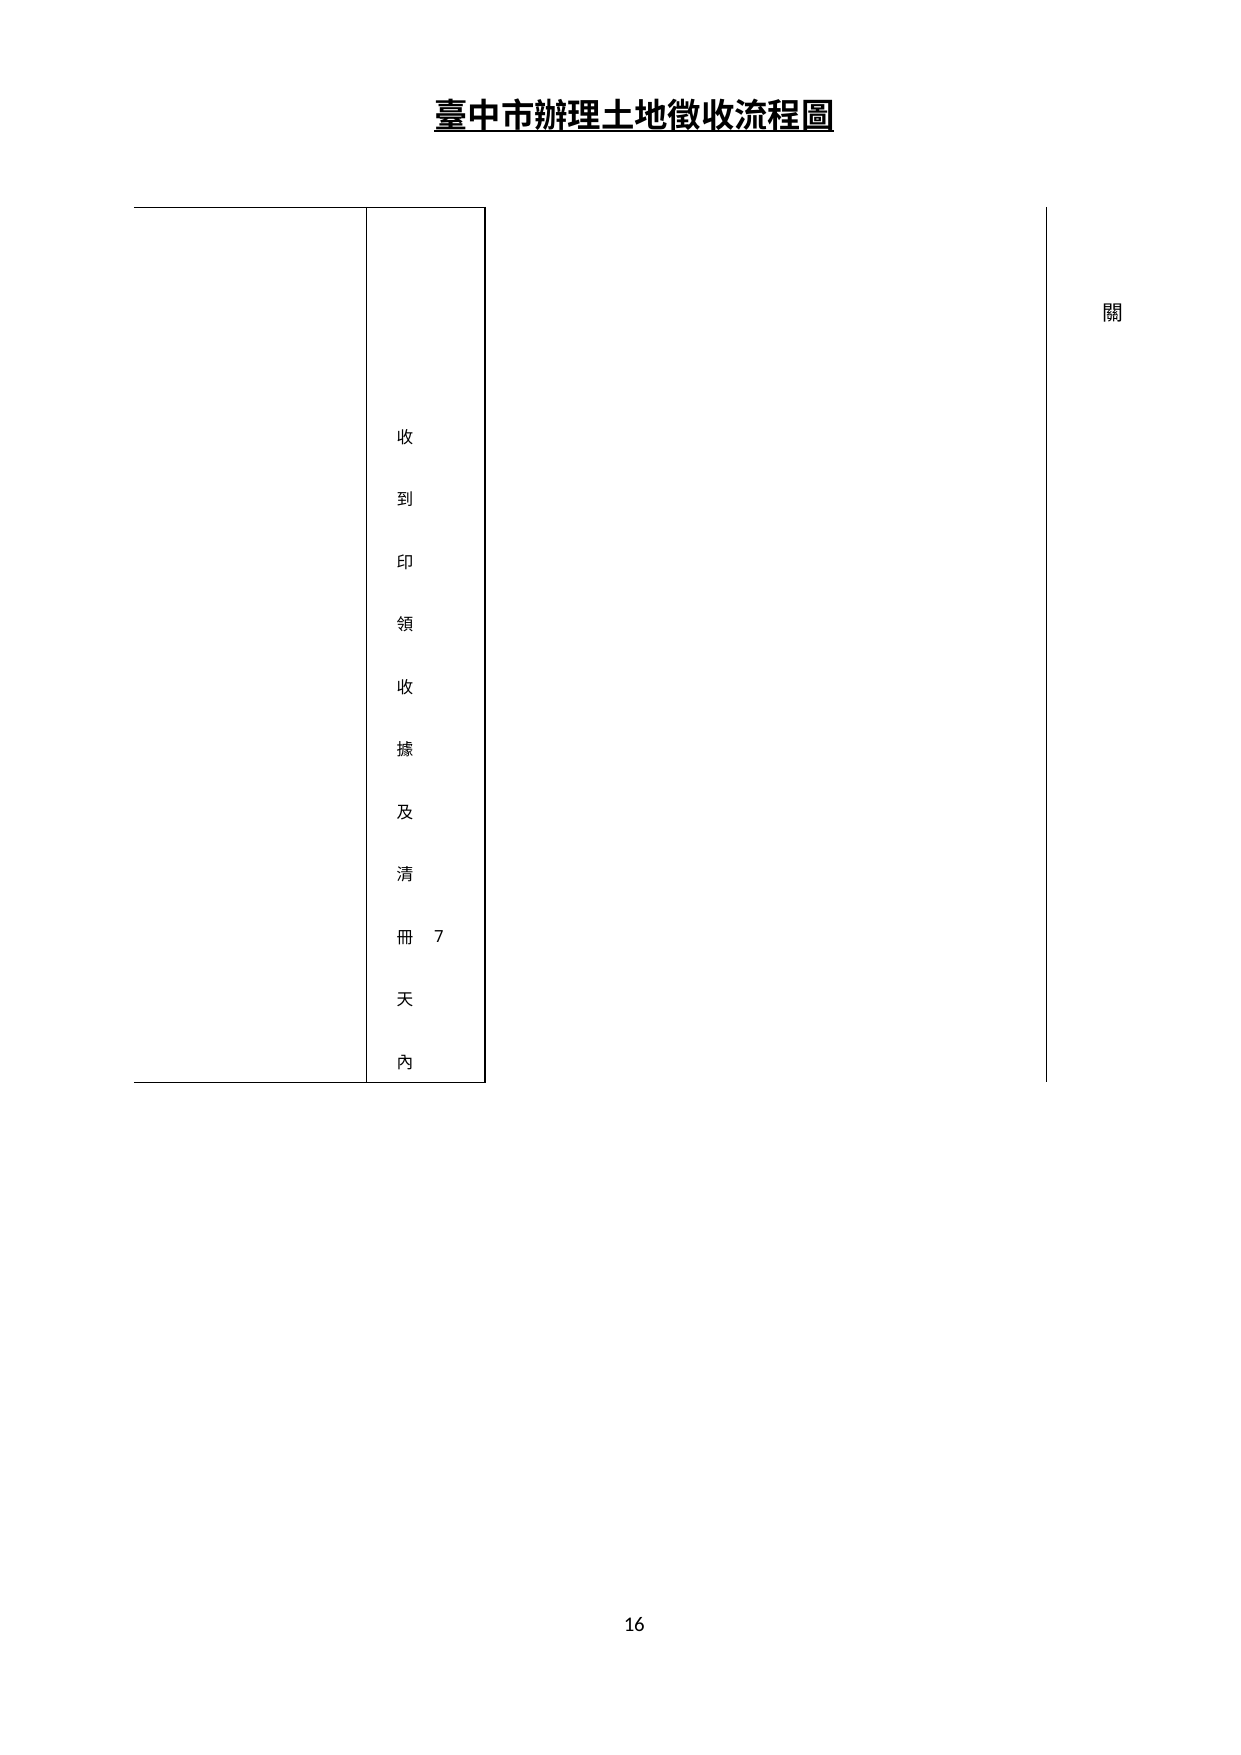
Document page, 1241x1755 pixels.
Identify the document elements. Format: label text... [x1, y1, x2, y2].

table_cell 發放銀行 地政局 需地機關 [1047, 207, 1179, 1082]
table_cell [134, 208, 366, 1082]
table_cell [486, 207, 1046, 1082]
table_cell 收到印領收據及清冊7天內 [367, 208, 484, 1082]
